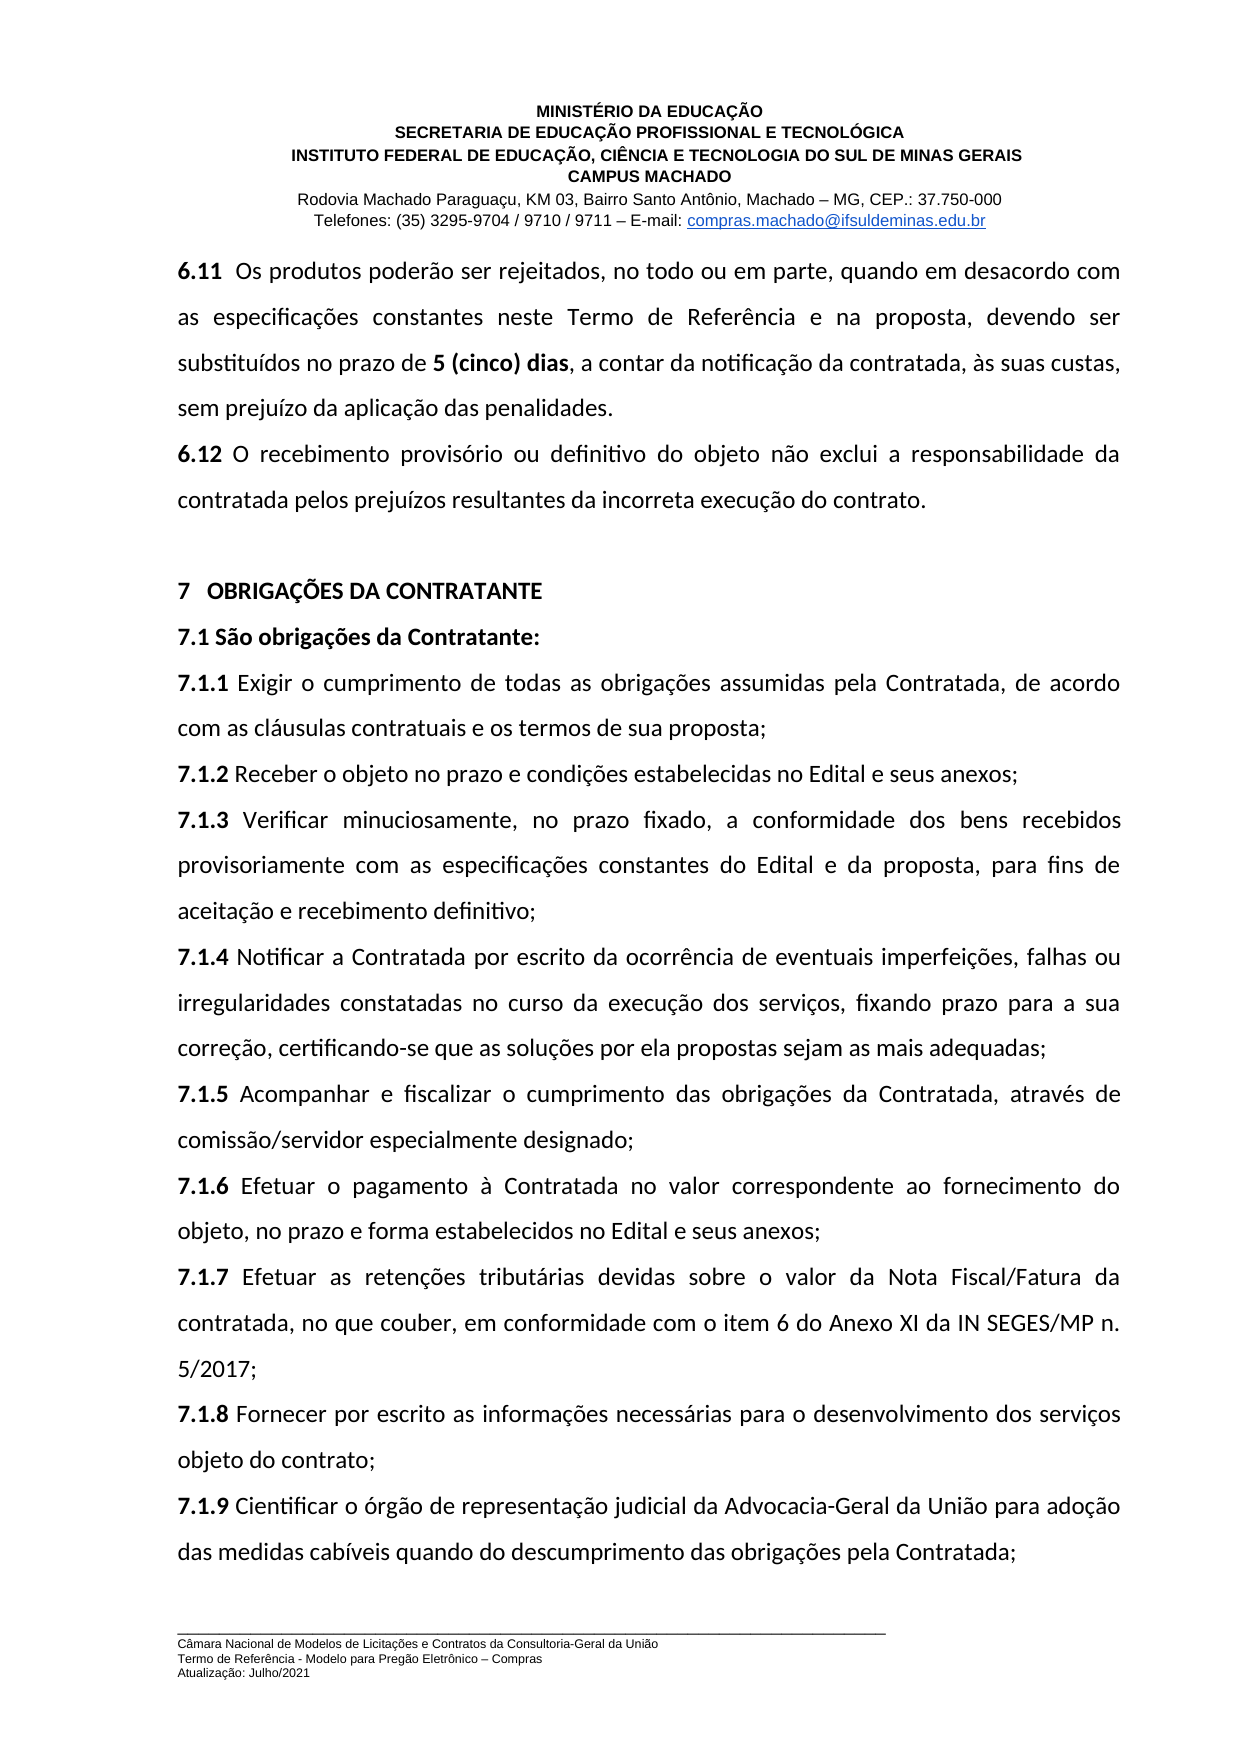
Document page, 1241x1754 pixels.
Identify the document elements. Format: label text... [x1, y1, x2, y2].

text 6.11 Os produtos poderão ser rejeitados, no todo ou em parte, quando em desacordo com as especificações constantes neste Termo de Referência e na proposta, devendo ser substituídos no prazo de 5 (cinco) dias, a contar da notificação da contratada, às suas custas, sem prejuízo da aplicação das penalidades. [177, 255, 1122, 423]
text 7.1.2 Receber o objeto no prazo e condições estabelecidas no Edital e seus anexos; [177, 758, 1122, 789]
text 6.12 O recebimento provisório ou definitivo do objeto não exclui a responsabilidade da contratada pelos prejuízos resultantes da incorreta execução do contrato. [177, 438, 1122, 514]
text 7.1.7 Efetuar as retenções tributárias devidas sobre o valor da Nota Fiscal/Fatura da contratada, no que couber, em conformidade com o item 6 do Anexo XI da IN SEGES/MP n. 5/2017; [177, 1261, 1122, 1383]
text 7.1.5 Acompanhar e fiscalizar o cumprimento das obrigações da Contratada, através de comissão/servidor especialmente designado; [177, 1078, 1122, 1154]
text 7.1.3 Verificar minuciosamente, no prazo fixado, a conformidade dos bens recebidos provisoriamente com as especificações constantes do Edital e da proposta, para fins de aceitação e recebimento definitivo; [177, 804, 1122, 926]
text 7.1 São obrigações da Contratante: [177, 621, 1122, 652]
text 7.1.1 Exigir o cumprimento de todas as obrigações assumidas pela Contratada, de acordo com as cláusulas contratuais e os termos de sua proposta; [177, 667, 1122, 743]
text 7 OBRIGAÇÕES DA CONTRATANTE [177, 575, 1122, 606]
text 7.1.8 Fornecer por escrito as informações necessárias para o desenvolvimento dos serviços objeto do contrato; [177, 1398, 1122, 1475]
text 7.1.9 Cientificar o órgão de representação judicial da Advocacia-Geral da União para adoção das medidas cabíveis quando do descumprimento das obrigações pela Contratada; [177, 1490, 1122, 1566]
text 7.1.6 Efetuar o pagamento à Contratada no valor correspondente ao fornecimento do objeto, no prazo e forma estabelecidos no Edital e seus anexos; [177, 1170, 1122, 1246]
text 7.1.4 Notificar a Contratada por escrito da ocorrência de eventuais imperfeições, falhas ou irregularidades constatadas no curso da execução dos serviços, fixando prazo para a sua correção, certificando-se que as soluções por ela propostas sejam as mais adequadas; [177, 941, 1122, 1063]
